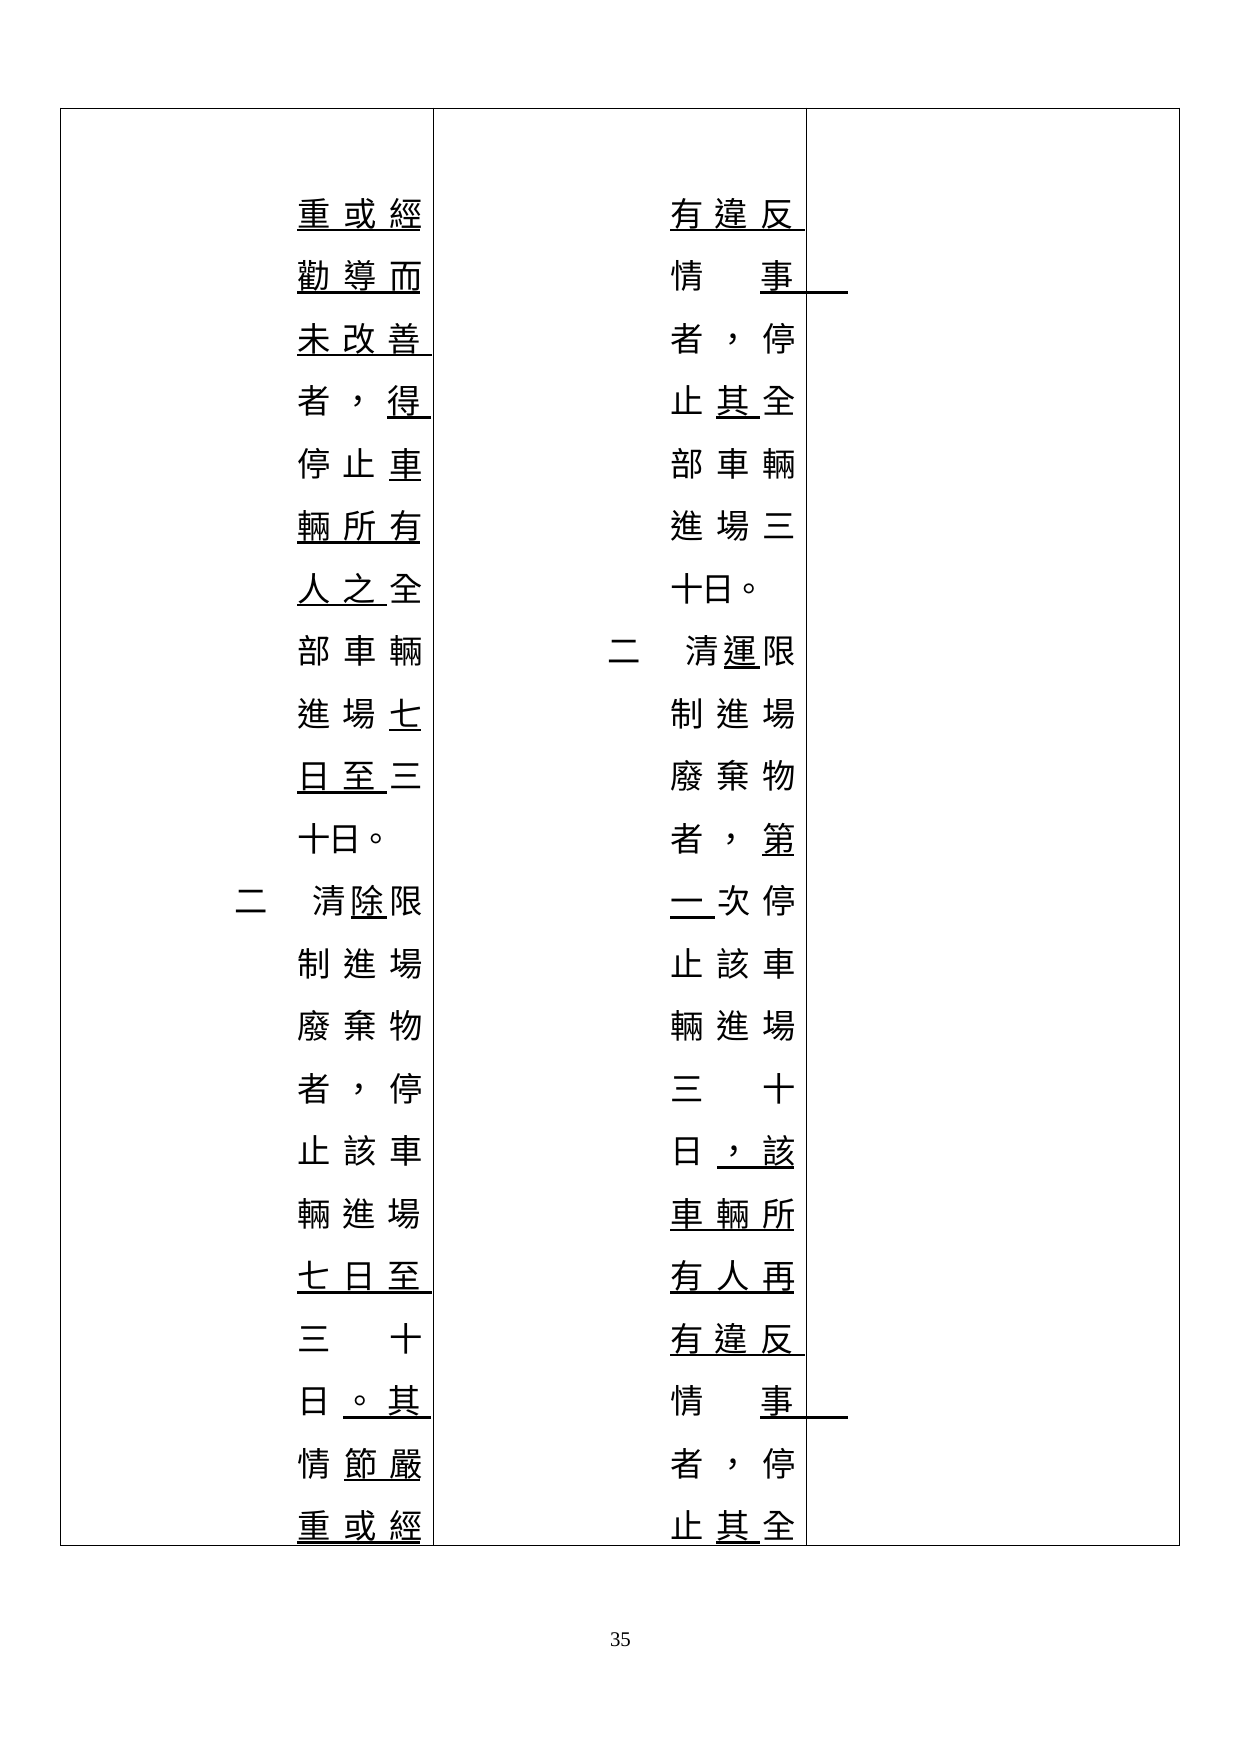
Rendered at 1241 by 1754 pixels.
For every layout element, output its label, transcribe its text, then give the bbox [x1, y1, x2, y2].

table_cell [807, 109, 1179, 1545]
table_cell 有違反情事者，停止其全部車輛進場三十日。 二 清運限制進場廢棄物者，第一次停止該車輛進場三十日，該車輛所有人再有違反情事者，停止其全 [434, 109, 806, 1545]
table_cell 重或經勸導而未改善者，得停止車輛所有人之全部車輛進場七日至三十日。 二 清除限制進場廢棄物者，停止該車輛進場七日至三十日。其情節嚴重或經 [61, 109, 433, 1545]
